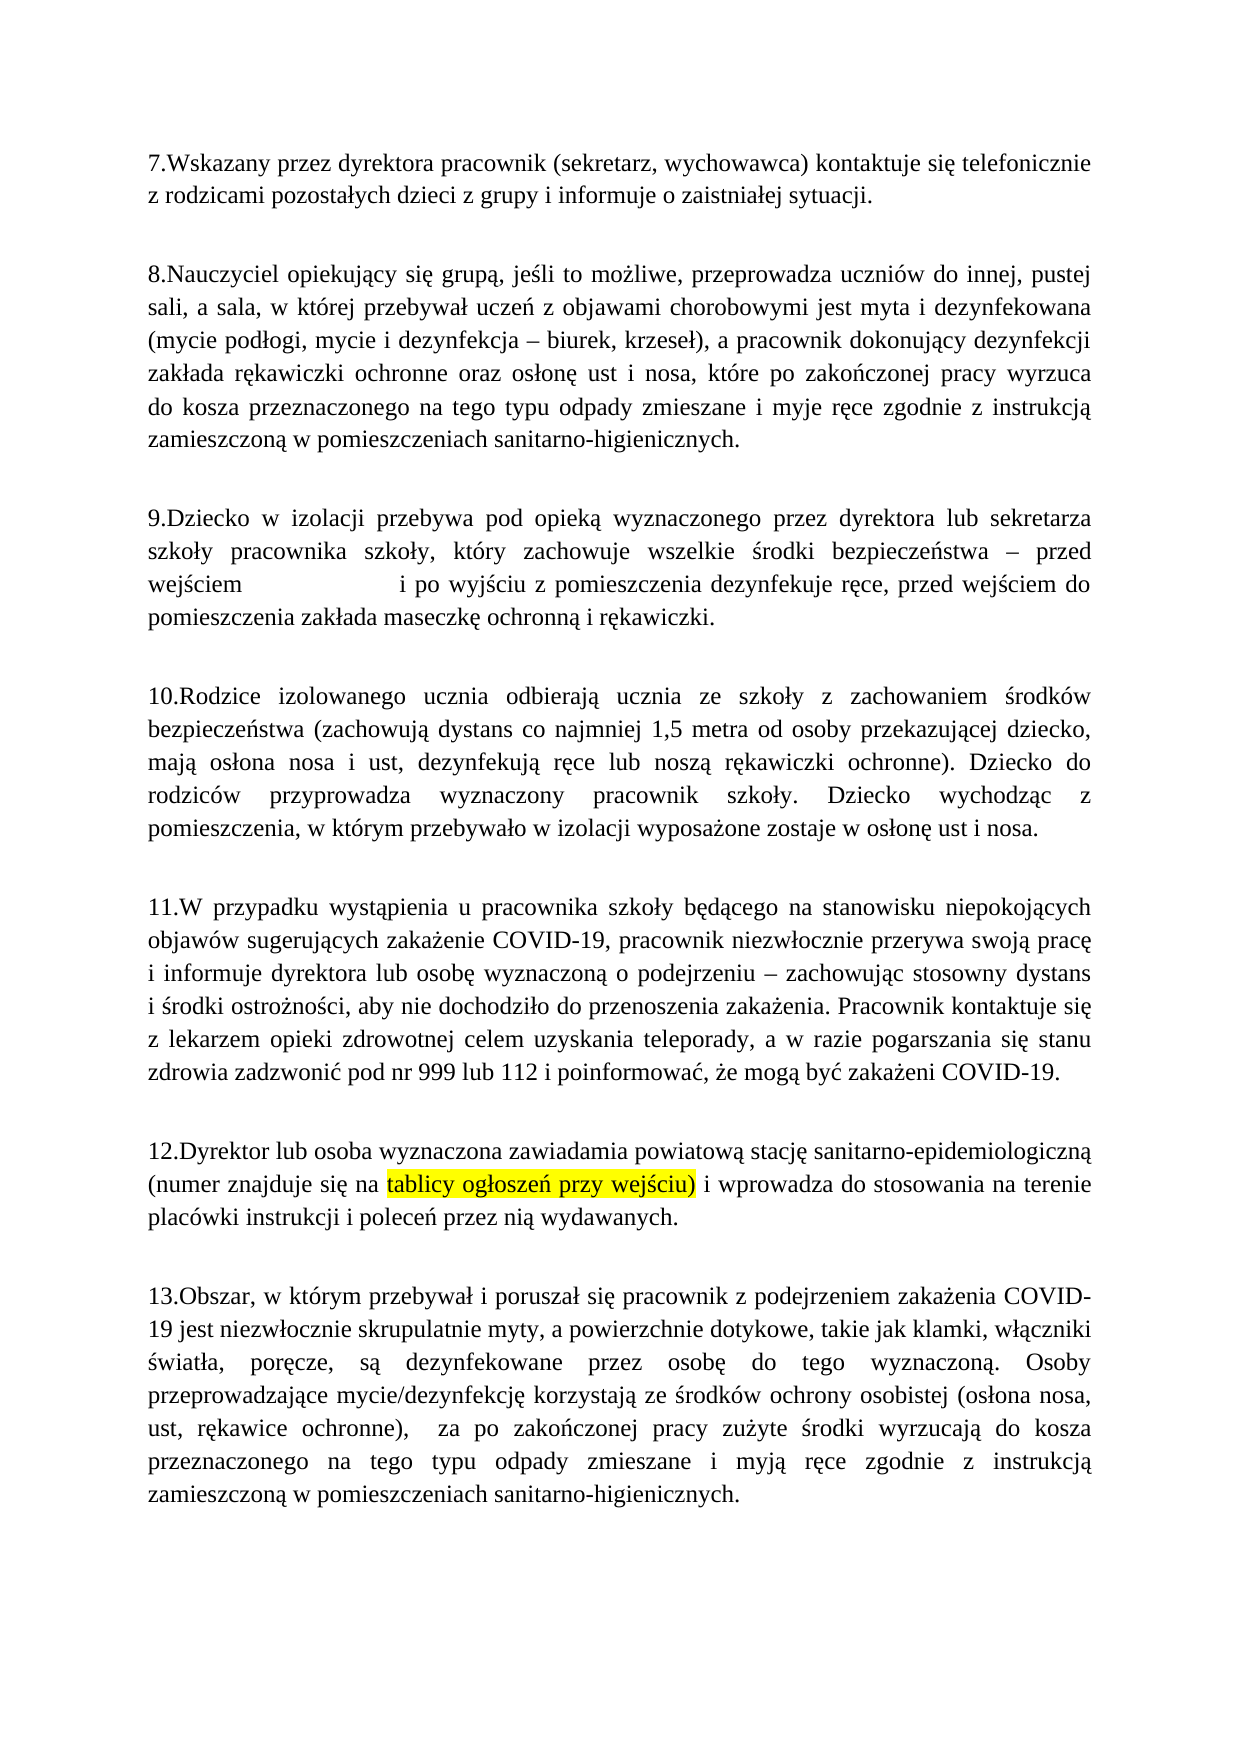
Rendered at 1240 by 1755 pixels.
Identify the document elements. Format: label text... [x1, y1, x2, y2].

text 13.Obszar, w którym przebywał i poruszał się pracownik z podejrzeniem zakażenia COVID-19 jest niezwłocznie skrupulatnie myty, a powierzchnie dotykowe, takie jak klamki, włączniki światła, poręcze, są dezynfekowane przez osobę do tego wyznaczoną. Osoby przeprowadzające mycie/dezynfekcję korzystają ze środków ochrony osobistej (osłona nosa, ust, rękawice ochronne), za po zakończonej pracy zużyte środki wyrzucają do kosza przeznaczonego na tego typu odpady zmieszane i myją ręce zgodnie z instrukcją zamieszczoną w pomieszczeniach sanitarno-higienicznych. [148, 1281, 1092, 1508]
text 8.Nauczyciel opiekujący się grupą, jeśli to możliwe, przeprowadza uczniów do innej, pustej sali, a sala, w której przebywał uczeń z objawami chorobowymi jest myta i dezynfekowana (mycie podłogi, mycie i dezynfekcja – biurek, krzeseł), a pracownik dokonujący dezynfekcji zakłada rękawiczki ochronne oraz osłonę ust i nosa, które po zakończonej pracy wyrzuca do kosza przeznaczonego na tego typu odpady zmieszane i myje ręce zgodnie z instrukcją zamieszczoną w pomieszczeniach sanitarno-higienicznych. [148, 259, 1092, 453]
text 11.W przypadku wystąpienia u pracownika szkoły będącego na stanowisku niepokojących objawów sugerujących zakażenie COVID-19, pracownik niezwłocznie przerywa swoją pracę i informuje dyrektora lub osobę wyznaczoną o podejrzeniu – zachowując stosowny dystans i środki ostrożności, aby nie dochodziło do przenoszenia zakażenia. Pracownik kontaktuje się z lekarzem opieki zdrowotnej celem uzyskania teleporady, a w razie pogarszania się stanu zdrowia zadzwonić pod nr 999 lub 112 i poinformować, że mogą być zakażeni COVID-19. [148, 892, 1092, 1086]
text 12.Dyrektor lub osoba wyznaczona zawiadamia powiatową stację sanitarno-epidemiologiczną (numer znajduje się na tablicy ogłoszeń przy wejściu) i wprowadza do stosowania na terenie placówki instrukcji i poleceń przez nią wydawanych. [148, 1136, 1092, 1231]
text 10.Rodzice izolowanego ucznia odbierają ucznia ze szkoły z zachowaniem środków bezpieczeństwa (zachowują dystans co najmniej 1,5 metra od osoby przekazującej dziecko, mają osłona nosa i ust, dezynfekują ręce lub noszą rękawiczki ochronne). Dziecko do rodziców przyprowadza wyznaczony pracownik szkoły. Dziecko wychodząc z pomieszczenia, w którym przebywało w izolacji wyposażone zostaje w osłonę ust i nosa. [148, 681, 1092, 842]
text 9.Dziecko w izolacji przebywa pod opieką wyznaczonego przez dyrektora lub sekretarza szkoły pracownika szkoły, który zachowuje wszelkie środki bezpieczeństwa – przed wejściem i po wyjściu z pomieszczenia dezynfekuje ręce, przed wejściem do pomieszczenia zakłada maseczkę ochronną i rękawiczki. [148, 503, 1092, 631]
text 7.Wskazany przez dyrektora pracownik (sekretarz, wychowawca) kontaktuje się telefonicznie z rodzicami pozostałych dzieci z grupy i informuje o zaistniałej sytuacji. [148, 148, 1092, 209]
